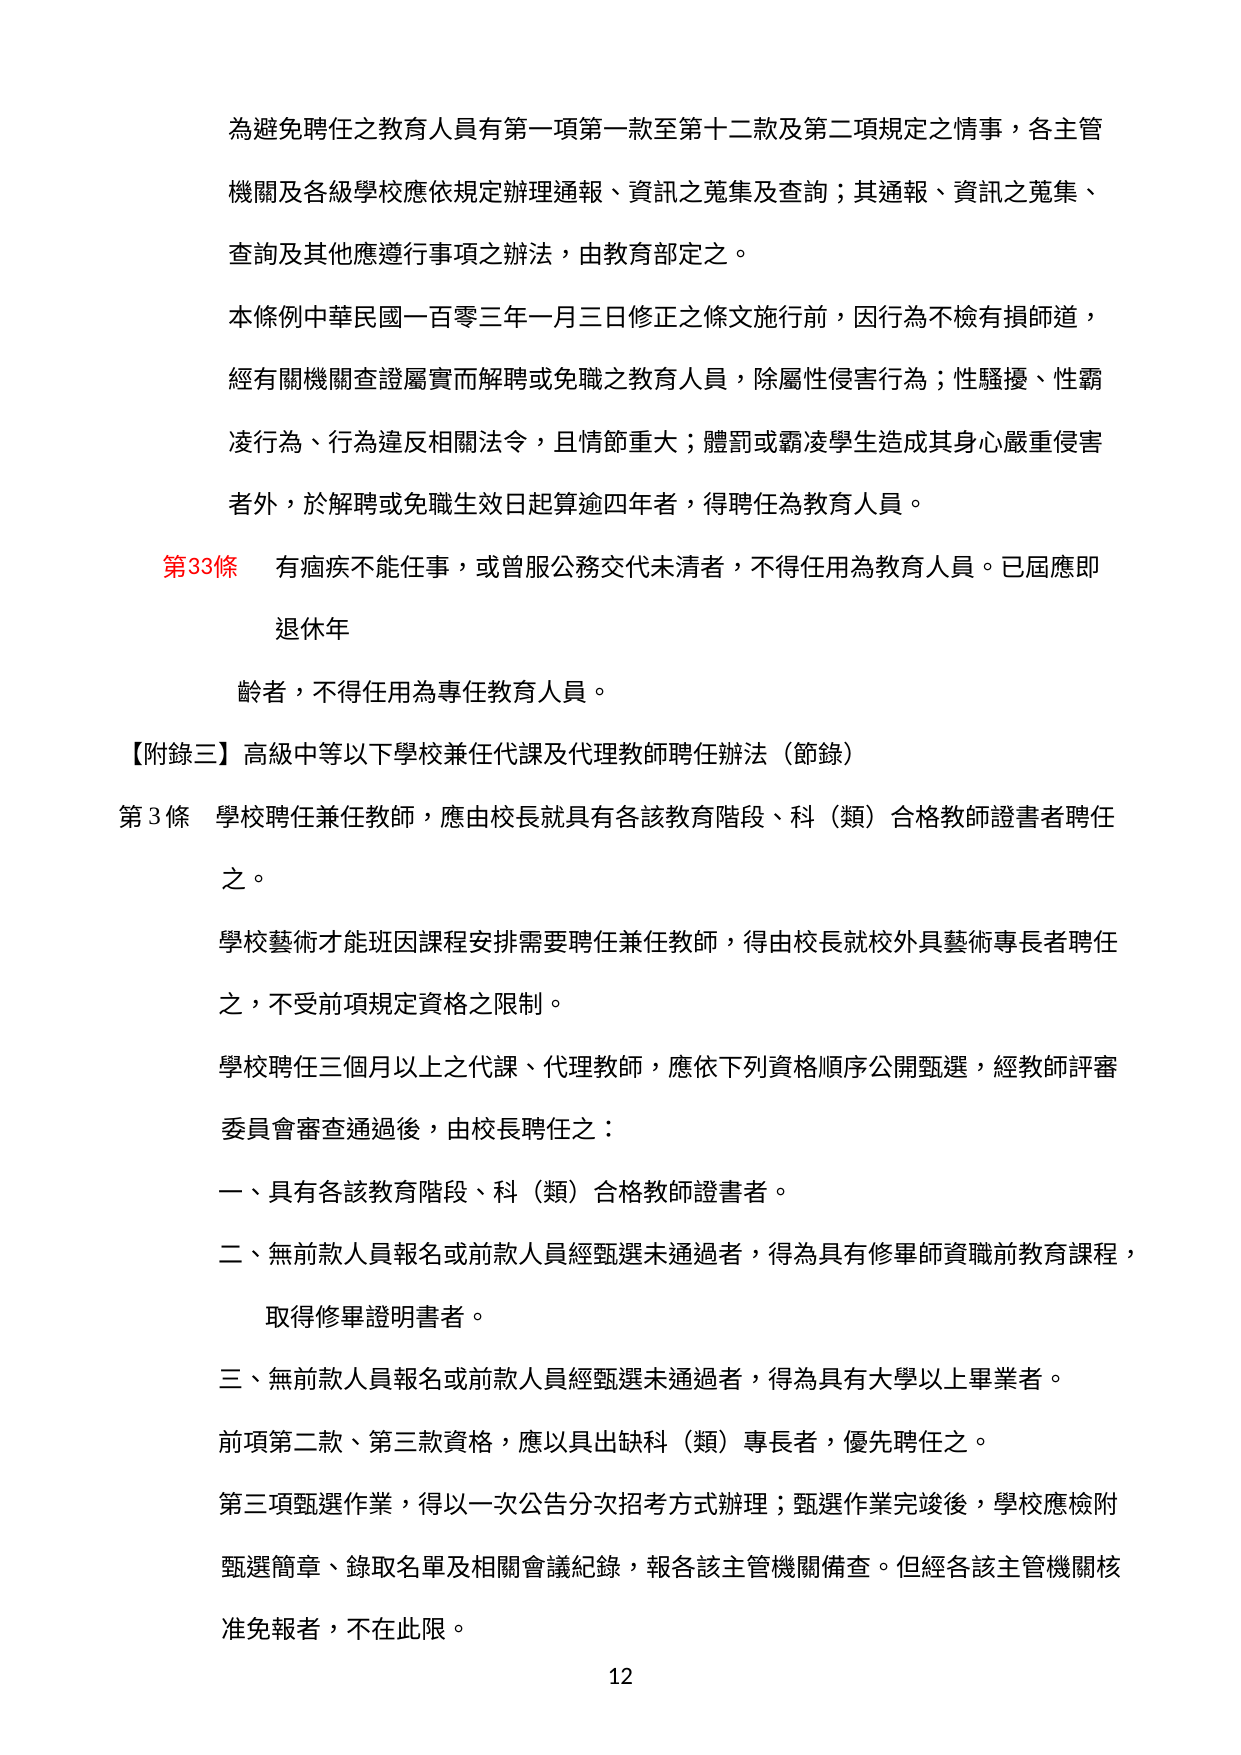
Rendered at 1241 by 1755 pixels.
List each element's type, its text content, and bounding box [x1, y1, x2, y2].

text 學校藝術才能班因課程安排需要聘任兼任教師，得由校長就校外具藝術專長者聘任之，不受前項規定資格之限制。 [218, 899, 1122, 1024]
text 齡者，不得任用為專任教育人員。 [118, 649, 1122, 711]
text 為避免聘任之教育人員有第一項第一款至第十二款及第二項規定之情事，各主管機關及各級學校應依規定辦理通報、資訊之蒐集及查詢；其通報、資訊之蒐集、查詢及其他應遵行事項之辦法，由教育部定之。 [229, 86, 1122, 274]
text 本條例中華民國一百零三年一月三日修正之條文施行前，因行為不檢有損師道，經有關機關查證屬實而解聘或免職之教育人員，除屬性侵害行為；性騷擾、性霸凌行為、行為違反相關法令，且情節重大；體罰或霸凌學生造成其身心嚴重侵害者外，於解聘或免職生效日起算逾四年者，得聘任為教育人員。 [229, 274, 1122, 524]
text 學校聘任三個月以上之代課、代理教師，應依下列資格順序公開甄選，經教師評審委員會審查通過後，由校長聘任之： [218, 1024, 1122, 1149]
text 前項第二款、第三款資格，應以具出缺科（類）專長者，優先聘任之。 [218, 1399, 1122, 1461]
text 【附錄三】高級中等以下學校兼任代課及代理教師聘任辦法（節錄） [118, 711, 1122, 774]
list 有痼疾不能任事，或曾服公務交代未清者，不得任用為教育人員。已屆應即退休年 [162, 524, 1122, 649]
text 三、無前款人員報名或前款人員經甄選未通過者，得為具有大學以上畢業者。 [218, 1336, 1122, 1399]
text 第三項甄選作業，得以一次公告分次招考方式辦理；甄選作業完竣後，學校應檢附甄選簡章、錄取名單及相關會議紀錄，報各該主管機關備查。但經各該主管機關核准免報者，不在此限。 [218, 1461, 1122, 1649]
text 二、無前款人員報名或前款人員經甄選未通過者，得為具有修畢師資職前教育課程，取得修畢證明書者。 [218, 1211, 1122, 1336]
text 一、具有各該教育階段、科（類）合格教師證書者。 [218, 1149, 1122, 1211]
text 第3條 學校聘任兼任教師，應由校長就具有各該教育階段、科（類）合格教師證書者聘任之。 [118, 774, 1122, 899]
